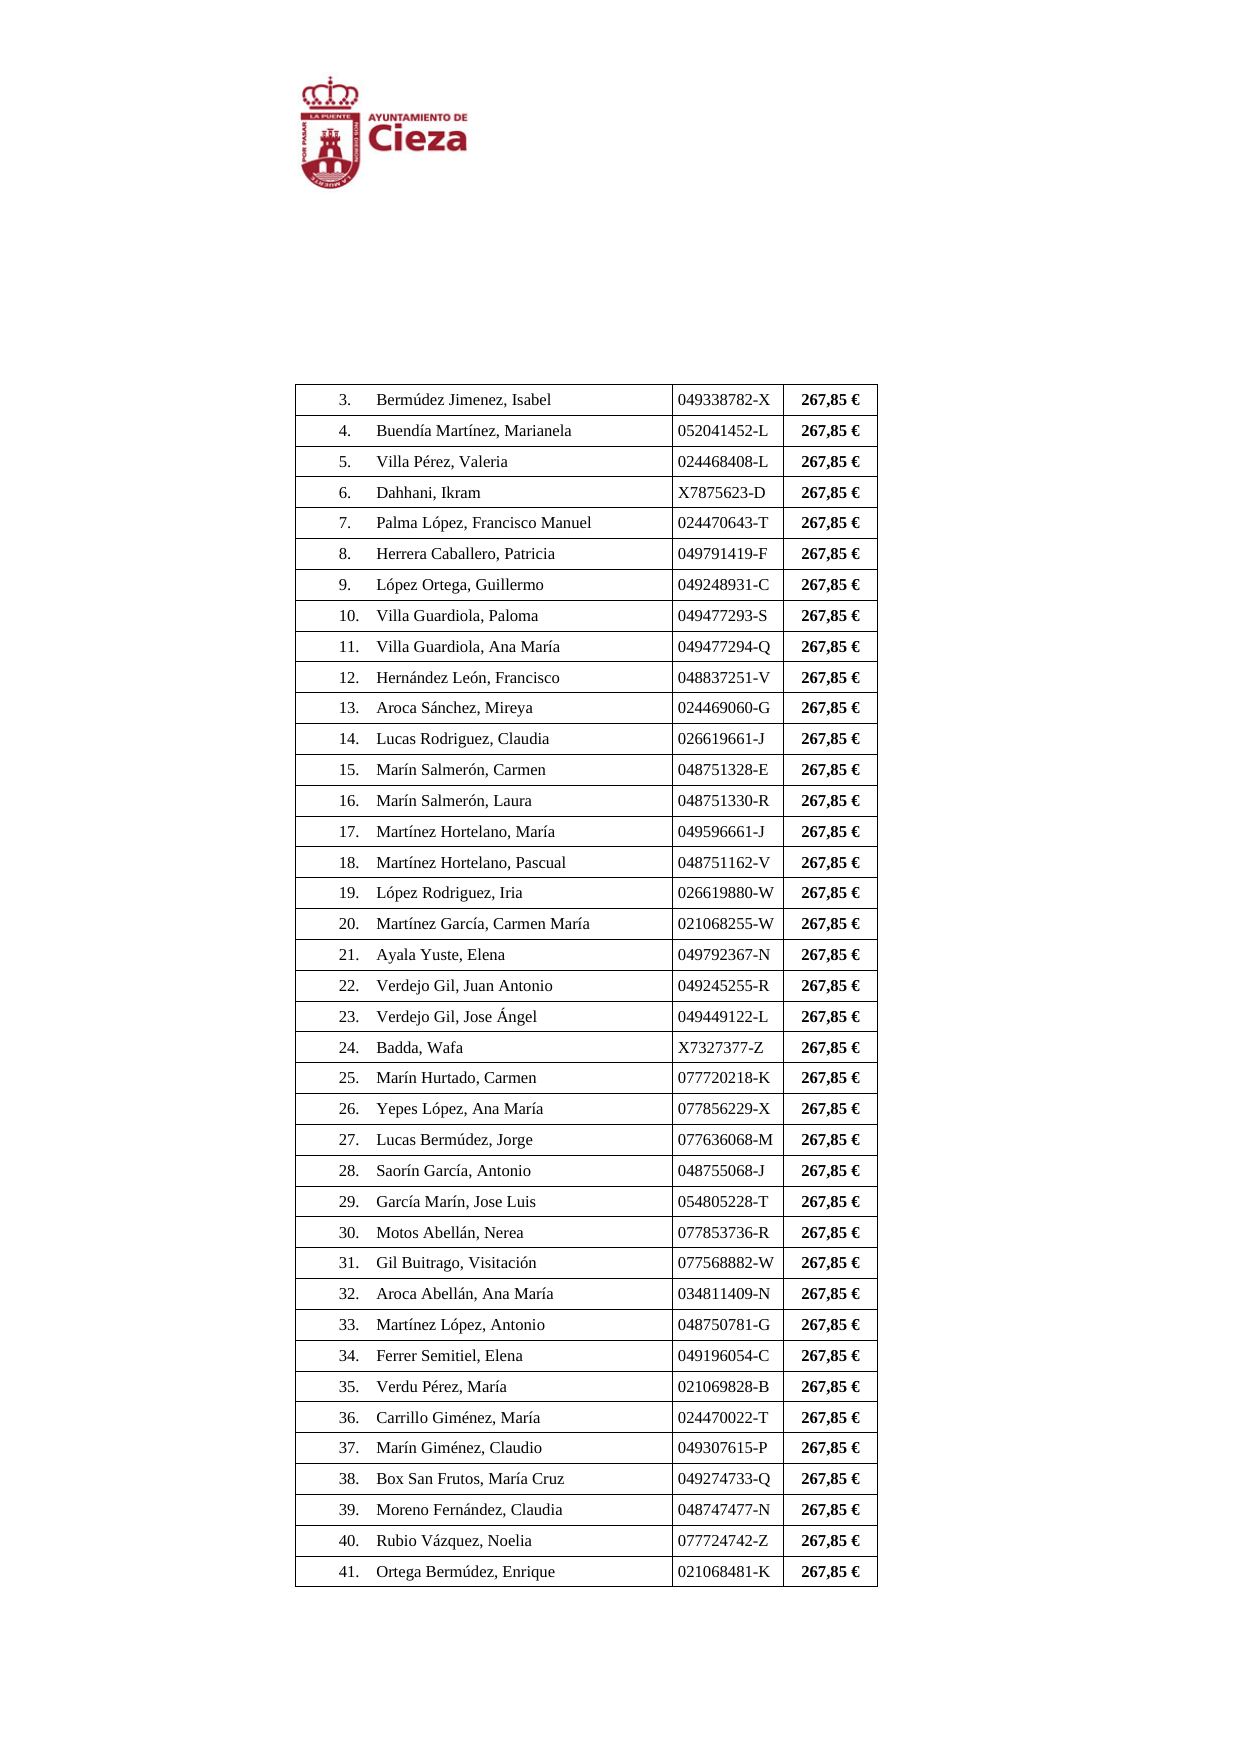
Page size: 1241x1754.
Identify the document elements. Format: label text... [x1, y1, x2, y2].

table_cell Dahhani, Ikram [296, 477, 672, 507]
table_cell 077853736-R [673, 1217, 783, 1247]
table_cell Lucas Bermúdez, Jorge [296, 1125, 672, 1155]
table_cell Villa Guardiola, Ana María [296, 632, 672, 661]
table_cell 267,85 € [784, 632, 877, 661]
table_cell García Marín, Jose Luis [296, 1187, 672, 1216]
table_cell Bermúdez Jimenez, Isabel [296, 385, 672, 415]
table_cell 267,85 € [784, 539, 877, 569]
table_cell Marín Salmerón, Carmen [296, 755, 672, 785]
table_cell Yepes López, Ana María [296, 1094, 672, 1124]
table_cell 267,85 € [784, 508, 877, 538]
table_cell Box San Frutos, María Cruz [296, 1464, 672, 1494]
table_cell 026619880-W [673, 878, 783, 908]
table_cell Villa Guardiola, Paloma [296, 601, 672, 631]
table_cell Martínez López, Antonio [296, 1310, 672, 1340]
table_cell 267,85 € [784, 1032, 877, 1062]
table_cell 077856229-X [673, 1094, 783, 1124]
table_cell Hernández León, Francisco [296, 662, 672, 692]
table_cell 024470022-T [673, 1402, 783, 1432]
table_cell 026619661-J [673, 724, 783, 754]
table_cell 267,85 € [784, 1341, 877, 1371]
table_cell Aroca Abellán, Ana María [296, 1279, 672, 1309]
table_cell 267,85 € [784, 1433, 877, 1463]
table_cell 267,85 € [784, 1187, 877, 1216]
table_cell 267,85 € [784, 786, 877, 816]
table_cell Martínez Hortelano, Pascual [296, 847, 672, 877]
table_cell 267,85 € [784, 1156, 877, 1186]
table_cell 267,85 € [784, 1063, 877, 1093]
table_cell 267,85 € [784, 755, 877, 785]
table_cell Ferrer Semitiel, Elena [296, 1341, 672, 1371]
table_cell 049245255-R [673, 971, 783, 1001]
table_cell 054805228-T [673, 1187, 783, 1216]
table_cell 267,85 € [784, 847, 877, 877]
table_cell 267,85 € [784, 817, 877, 846]
table_cell 267,85 € [784, 940, 877, 970]
table_cell 048751328-E [673, 755, 783, 785]
table_cell 048837251-V [673, 662, 783, 692]
table_cell 267,85 € [784, 724, 877, 754]
table_cell Aroca Sánchez, Mireya [296, 693, 672, 723]
table_cell Motos Abellán, Nerea [296, 1217, 672, 1247]
table_cell Rubio Vázquez, Noelia [296, 1526, 672, 1556]
table_cell 049248931-C [673, 570, 783, 600]
table_cell 267,85 € [784, 1526, 877, 1556]
table_cell 021068481-K [673, 1557, 783, 1586]
table_cell 267,85 € [784, 878, 877, 908]
table_cell 049338782-X [673, 385, 783, 415]
table_cell 049791419-F [673, 539, 783, 569]
table_cell 267,85 € [784, 1372, 877, 1401]
table_cell 024470643-T [673, 508, 783, 538]
table_cell 267,85 € [784, 693, 877, 723]
table_cell 267,85 € [784, 601, 877, 631]
table_cell Martínez García, Carmen María [296, 909, 672, 939]
table_cell Marín Hurtado, Carmen [296, 1063, 672, 1093]
table_cell 267,85 € [784, 1557, 877, 1586]
table_cell 052041452-L [673, 416, 783, 446]
table_cell 049477294-Q [673, 632, 783, 661]
table_cell 077568882-W [673, 1248, 783, 1278]
table_cell Carrillo Giménez, María [296, 1402, 672, 1432]
table_cell Martínez Hortelano, María [296, 817, 672, 846]
table_cell Ayala Yuste, Elena [296, 940, 672, 970]
table_cell 267,85 € [784, 1125, 877, 1155]
table_cell 267,85 € [784, 1279, 877, 1309]
table_cell 048747477-N [673, 1495, 783, 1525]
table_cell 267,85 € [784, 1495, 877, 1525]
table_cell Herrera Caballero, Patricia [296, 539, 672, 569]
table_cell Palma López, Francisco Manuel [296, 508, 672, 538]
table_cell 034811409-N [673, 1279, 783, 1309]
table_cell 267,85 € [784, 662, 877, 692]
table_cell 049477293-S [673, 601, 783, 631]
table_cell 049449122-L [673, 1002, 783, 1031]
table_cell 267,85 € [784, 385, 877, 415]
table_cell 049274733-Q [673, 1464, 783, 1494]
table_cell 267,85 € [784, 1248, 877, 1278]
table_cell 267,85 € [784, 1464, 877, 1494]
table_cell 048755068-J [673, 1156, 783, 1186]
table_cell Verdejo Gil, Juan Antonio [296, 971, 672, 1001]
table_cell 021069828-B [673, 1372, 783, 1401]
table_cell 077720218-K [673, 1063, 783, 1093]
table_cell 048750781-G [673, 1310, 783, 1340]
table_cell Buendía Martínez, Marianela [296, 416, 672, 446]
table_cell Lucas Rodriguez, Claudia [296, 724, 672, 754]
table_cell Marín Salmerón, Laura [296, 786, 672, 816]
table_cell 077724742-Z [673, 1526, 783, 1556]
table_cell 267,85 € [784, 1402, 877, 1432]
table_cell 267,85 € [784, 416, 877, 446]
table_cell 267,85 € [784, 1217, 877, 1247]
table_cell 267,85 € [784, 477, 877, 507]
table_cell Marín Giménez, Claudio [296, 1433, 672, 1463]
table_cell 049792367-N [673, 940, 783, 970]
table_cell López Rodriguez, Iria [296, 878, 672, 908]
table_cell Saorín García, Antonio [296, 1156, 672, 1186]
table_cell Verdejo Gil, Jose Ángel [296, 1002, 672, 1031]
table_cell 021068255-W [673, 909, 783, 939]
table_cell Verdu Pérez, María [296, 1372, 672, 1401]
table_cell Ortega Bermúdez, Enrique [296, 1557, 672, 1586]
table_cell 049196054-C [673, 1341, 783, 1371]
table_cell X7327377-Z [673, 1032, 783, 1062]
table_cell 267,85 € [784, 1002, 877, 1031]
table_cell 048751330-R [673, 786, 783, 816]
picture [296, 71, 471, 193]
table_cell 267,85 € [784, 1310, 877, 1340]
table_cell 267,85 € [784, 570, 877, 600]
table_cell 049307615-P [673, 1433, 783, 1463]
table_cell Badda, Wafa [296, 1032, 672, 1062]
table_cell Gil Buitrago, Visitación [296, 1248, 672, 1278]
table_cell 048751162-V [673, 847, 783, 877]
table_cell 077636068-M [673, 1125, 783, 1155]
table_cell 024469060-G [673, 693, 783, 723]
table_cell Villa Pérez, Valeria [296, 447, 672, 476]
table_cell 267,85 € [784, 971, 877, 1001]
table_cell 267,85 € [784, 909, 877, 939]
table_cell Moreno Fernández, Claudia [296, 1495, 672, 1525]
table_cell 267,85 € [784, 1094, 877, 1124]
table_cell 024468408-L [673, 447, 783, 476]
table_cell 267,85 € [784, 447, 877, 476]
table_cell 049596661-J [673, 817, 783, 846]
table_cell X7875623-D [673, 477, 783, 507]
table_cell López Ortega, Guillermo [296, 570, 672, 600]
